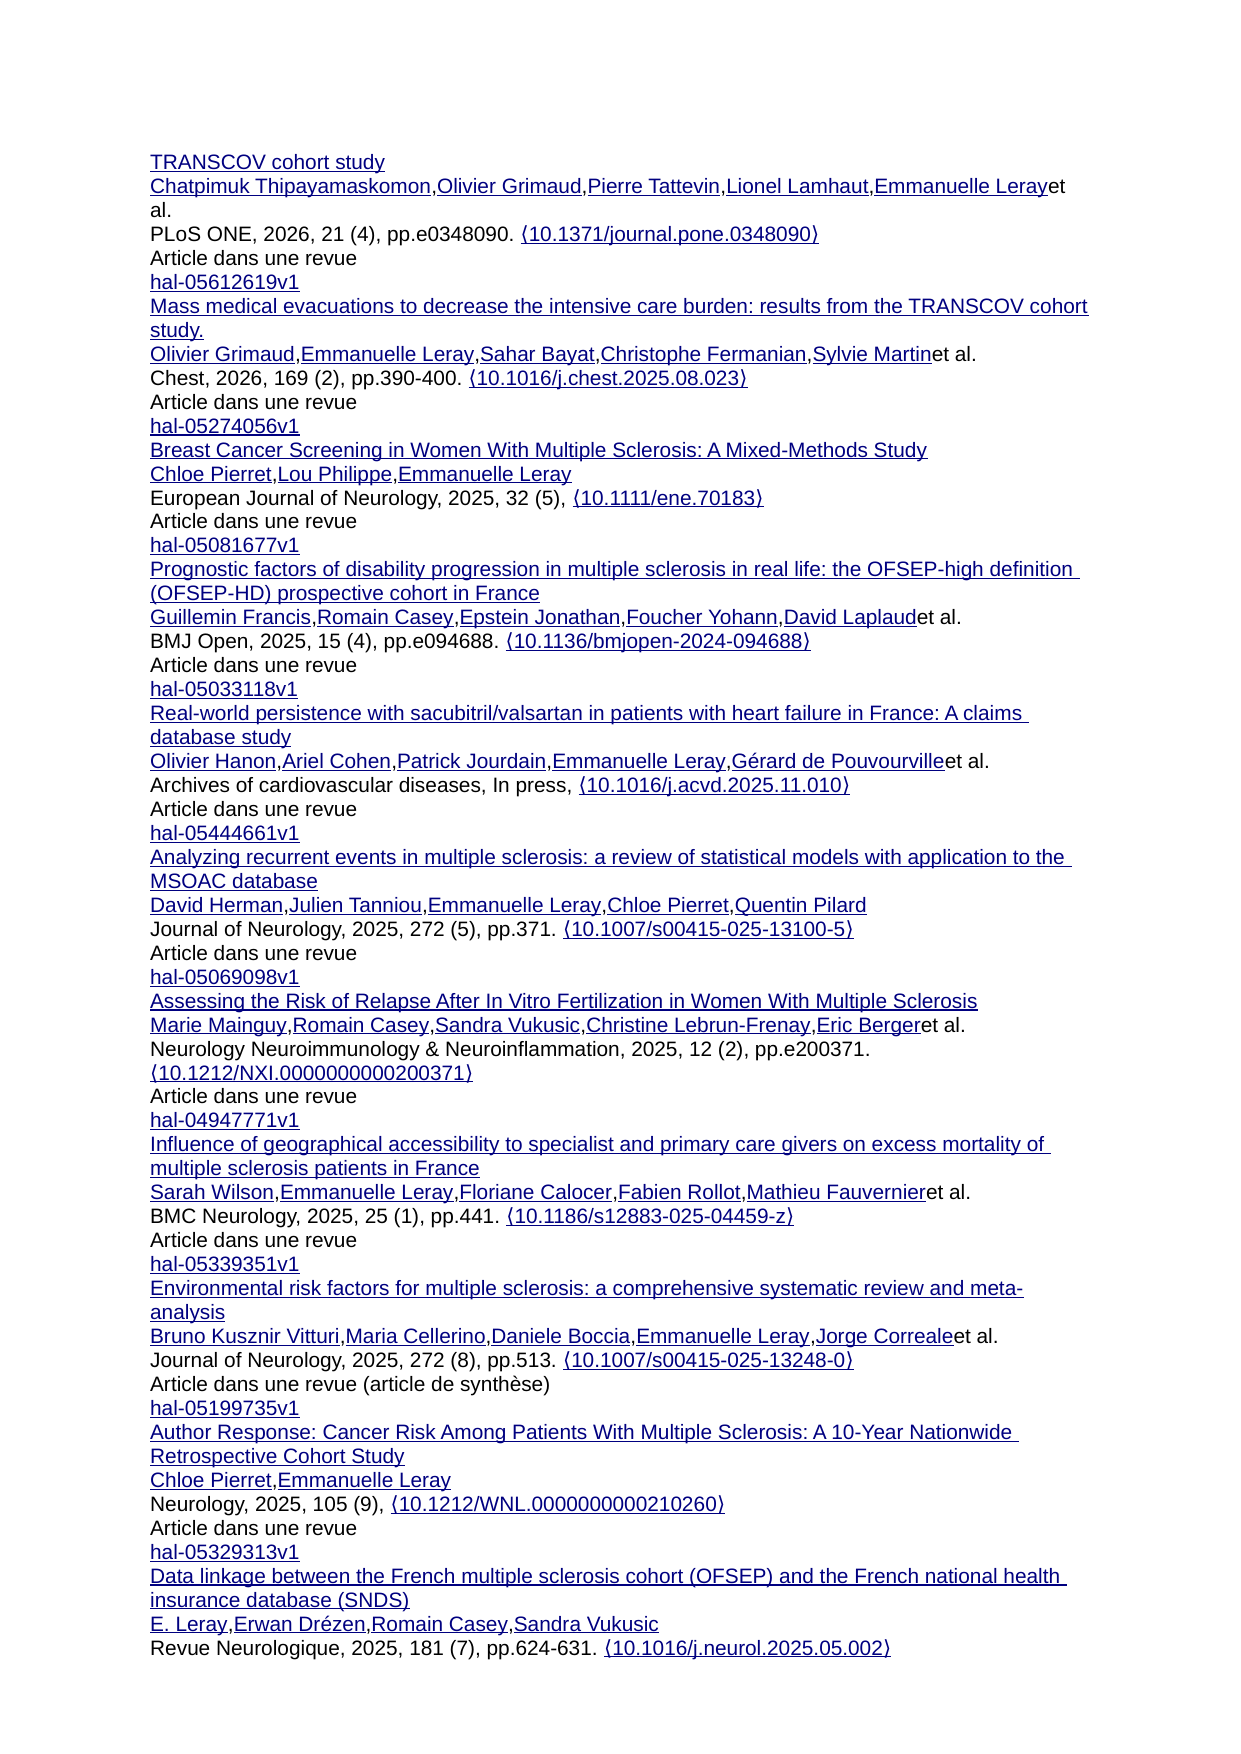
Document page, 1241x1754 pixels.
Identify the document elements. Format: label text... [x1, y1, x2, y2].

table_cell TRANSCOV cohort study Chatpimuk Thipayamaskomon,Olivier Grimaud,Pierre Tattevin,Lionel Lamhaut,Emmanuelle Lerayet al. PLoS ONE, 2026, 21 (4), pp.e0348090. ⟨10.1371/journal.pone.0348090⟩ Article dans une revue hal-05612619v1 [150, 150, 1090, 294]
table_cell Real-world persistence with sacubitril/valsartan in patients with heart failure in France: A claims database study Olivier Hanon,Ariel Cohen,Patrick Jourdain,Emmanuelle Leray,Gérard de Pouvourvilleet al. Archives of cardiovascular diseases, In press, ⟨10.1016/j.acvd.2025.11.010⟩ Article dans une revue hal-05444661v1 [150, 701, 1090, 845]
table_cell Data linkage between the French multiple sclerosis cohort (OFSEP) and the French national health insurance database (SNDS) E. Leray,Erwan Drézen,Romain Casey,Sandra Vukusic Revue Neurologique, 2025, 181 (7), pp.624-631. ⟨10.1016/j.neurol.2025.05.002⟩ [150, 1564, 1090, 1659]
table_cell Assessing the Risk of Relapse After In Vitro Fertilization in Women With Multiple Sclerosis Marie Mainguy,Romain Casey,Sandra Vukusic,Christine Lebrun-Frenay,Eric Bergeret al. Neurology Neuroimmunology & Neuroinflammation, 2025, 12 (2), pp.e200371. ⟨10.1212/NXI.0000000000200371⟩ Article dans une revue hal-04947771v1 [150, 989, 1090, 1132]
table_cell Environmental risk factors for multiple sclerosis: a comprehensive systematic review and meta-analysis Bruno Kusznir Vitturi,Maria Cellerino,Daniele Boccia,Emmanuelle Leray,Jorge Correaleet al. Journal of Neurology, 2025, 272 (8), pp.513. ⟨10.1007/s00415-025-13248-0⟩ Article dans une revue (article de synthèse) hal-05199735v1 [150, 1276, 1090, 1420]
table_cell Influence of geographical accessibility to specialist and primary care givers on excess mortality of multiple sclerosis patients in France Sarah Wilson,Emmanuelle Leray,Floriane Calocer,Fabien Rollot,Mathieu Fauvernieret al. BMC Neurology, 2025, 25 (1), pp.441. ⟨10.1186/s12883-025-04459-z⟩ Article dans une revue hal-05339351v1 [150, 1132, 1090, 1276]
table_cell Breast Cancer Screening in Women With Multiple Sclerosis: A Mixed‐Methods Study Chloe Pierret,Lou Philippe,Emmanuelle Leray European Journal of Neurology, 2025, 32 (5), ⟨10.1111/ene.70183⟩ Article dans une revue hal-05081677v1 [150, 438, 1090, 557]
table_cell Author Response: Cancer Risk Among Patients With Multiple Sclerosis: A 10-Year Nationwide Retrospective Cohort Study Chloe Pierret,Emmanuelle Leray Neurology, 2025, 105 (9), ⟨10.1212/WNL.0000000000210260⟩ Article dans une revue hal-05329313v1 [150, 1420, 1090, 1563]
table_cell Prognostic factors of disability progression in multiple sclerosis in real life: the OFSEP-high definition (OFSEP-HD) prospective cohort in France Guillemin Francis,Romain Casey,Epstein Jonathan,Foucher Yohann,David Laplaudet al. BMJ Open, 2025, 15 (4), pp.e094688. ⟨10.1136/bmjopen-2024-094688⟩ Article dans une revue hal-05033118v1 [150, 557, 1090, 701]
table_cell Mass medical evacuations to decrease the intensive care burden: results from the TRANSCOV cohort study. Olivier Grimaud,Emmanuelle Leray,Sahar Bayat,Christophe Fermanian,Sylvie Martinet al. Chest, 2026, 169 (2), pp.390-400. ⟨10.1016/j.chest.2025.08.023⟩ Article dans une revue hal-05274056v1 [150, 294, 1090, 437]
table_cell Analyzing recurrent events in multiple sclerosis: a review of statistical models with application to the MSOAC database David Herman,Julien Tanniou,Emmanuelle Leray,Chloe Pierret,Quentin Pilard Journal of Neurology, 2025, 272 (5), pp.371. ⟨10.1007/s00415-025-13100-5⟩ Article dans une revue hal-05069098v1 [150, 845, 1090, 988]
